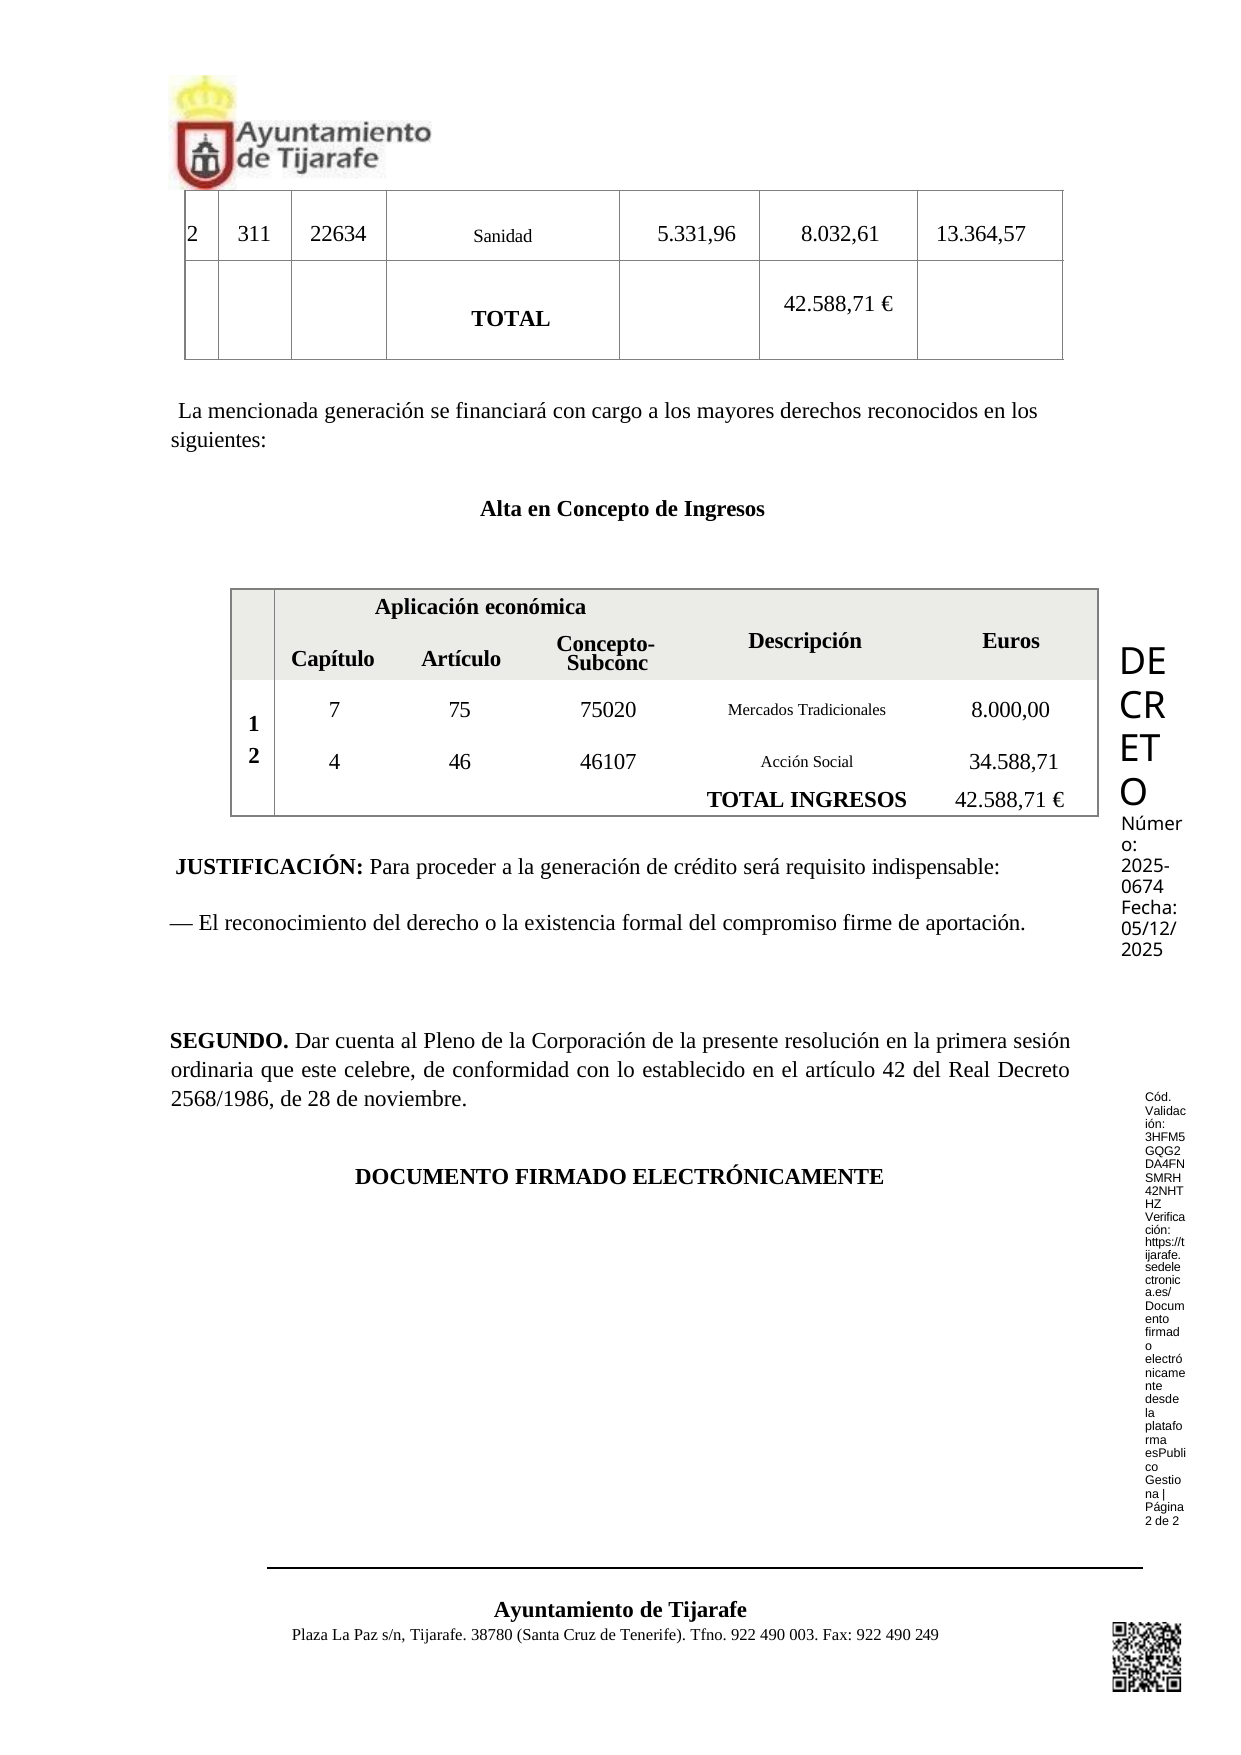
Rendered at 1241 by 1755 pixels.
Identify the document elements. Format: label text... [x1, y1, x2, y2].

table_cell Acción Social [671, 739, 930, 781]
table_header Sanidad [387, 191, 619, 260]
table_header 22634 [292, 191, 386, 260]
table_cell TOTAL INGRESOS [671, 781, 930, 815]
table_cell 46107 [524, 739, 671, 781]
table_cell 4 [275, 739, 393, 781]
subtitle Alta en Concepto de Ingresos [480, 494, 1109, 521]
table_cell [232, 781, 274, 815]
table_cell [275, 781, 393, 815]
table_cell TOTAL [387, 261, 619, 359]
table_header 5.331,96 [620, 191, 759, 260]
table_header 13.364,57 [918, 191, 1062, 260]
text Verificación: https://tijarafe.sedelectronica.es/ [1145, 1212, 1186, 1299]
table_cell 75 [394, 680, 524, 739]
table_cell [292, 261, 386, 359]
text — El reconocimiento del derecho o la existencia formal del compromiso firme de aportación. [169, 909, 1109, 936]
table_cell 46 [394, 739, 524, 781]
table_cell [219, 261, 291, 359]
table_cell [186, 261, 218, 359]
table_header [232, 590, 274, 680]
table_cell 75020 [524, 680, 671, 739]
text Número: 2025-0674 Fecha: 05/12/2025 [1121, 814, 1186, 961]
table_header 311 [219, 191, 291, 260]
table_cell 42.588,71 € [760, 261, 917, 359]
text JUSTIFICACIÓN: Para proceder a la generación de crédito será requisito indispensable: [175, 853, 1109, 880]
table_cell [394, 781, 524, 815]
table_header 2 [186, 191, 218, 260]
table_cell [620, 261, 759, 359]
table_cell 34.588,71 [930, 739, 1097, 781]
table_header 8.032,61 [760, 191, 917, 260]
table_cell 42.588,71 € [930, 781, 1097, 815]
table_cell 1 [232, 680, 274, 739]
text SEGUNDO. Dar cuenta al Pleno de la Corporación de la presente resolución en la primera sesión ordinaria que este celebre, de conformidad con lo establecido en el artículo 42 del Real Decreto 2568/1986, de 28 de noviembre. [169, 1027, 1071, 1111]
table_cell 2 [232, 739, 274, 781]
table_cell 7 [275, 680, 393, 739]
text DECRETO [1119, 640, 1186, 814]
table_cell [524, 781, 671, 815]
text La mencionada generación se financiará con cargo a los mayores derechos reconocidos en los siguientes: [171, 397, 1109, 452]
text Cód. Validación: 3HFM5GQG2DA4FNSMRH42NHTHZ [1145, 1091, 1186, 1212]
text DOCUMENTO FIRMADO ELECTRÓNICAMENTE [355, 1163, 1109, 1189]
text Documento firmado electrónicamente desde la plataforma esPublico Gestiona | Página 2 de 2 [1145, 1299, 1186, 1528]
table_cell [918, 261, 1062, 359]
table_cell Mercados Tradicionales [671, 680, 930, 739]
table_cell 8.000,00 [930, 680, 1097, 739]
table_header Aplicación económica Capítulo Artículo Concepto- Descripción Euros Subconc [275, 590, 1097, 680]
